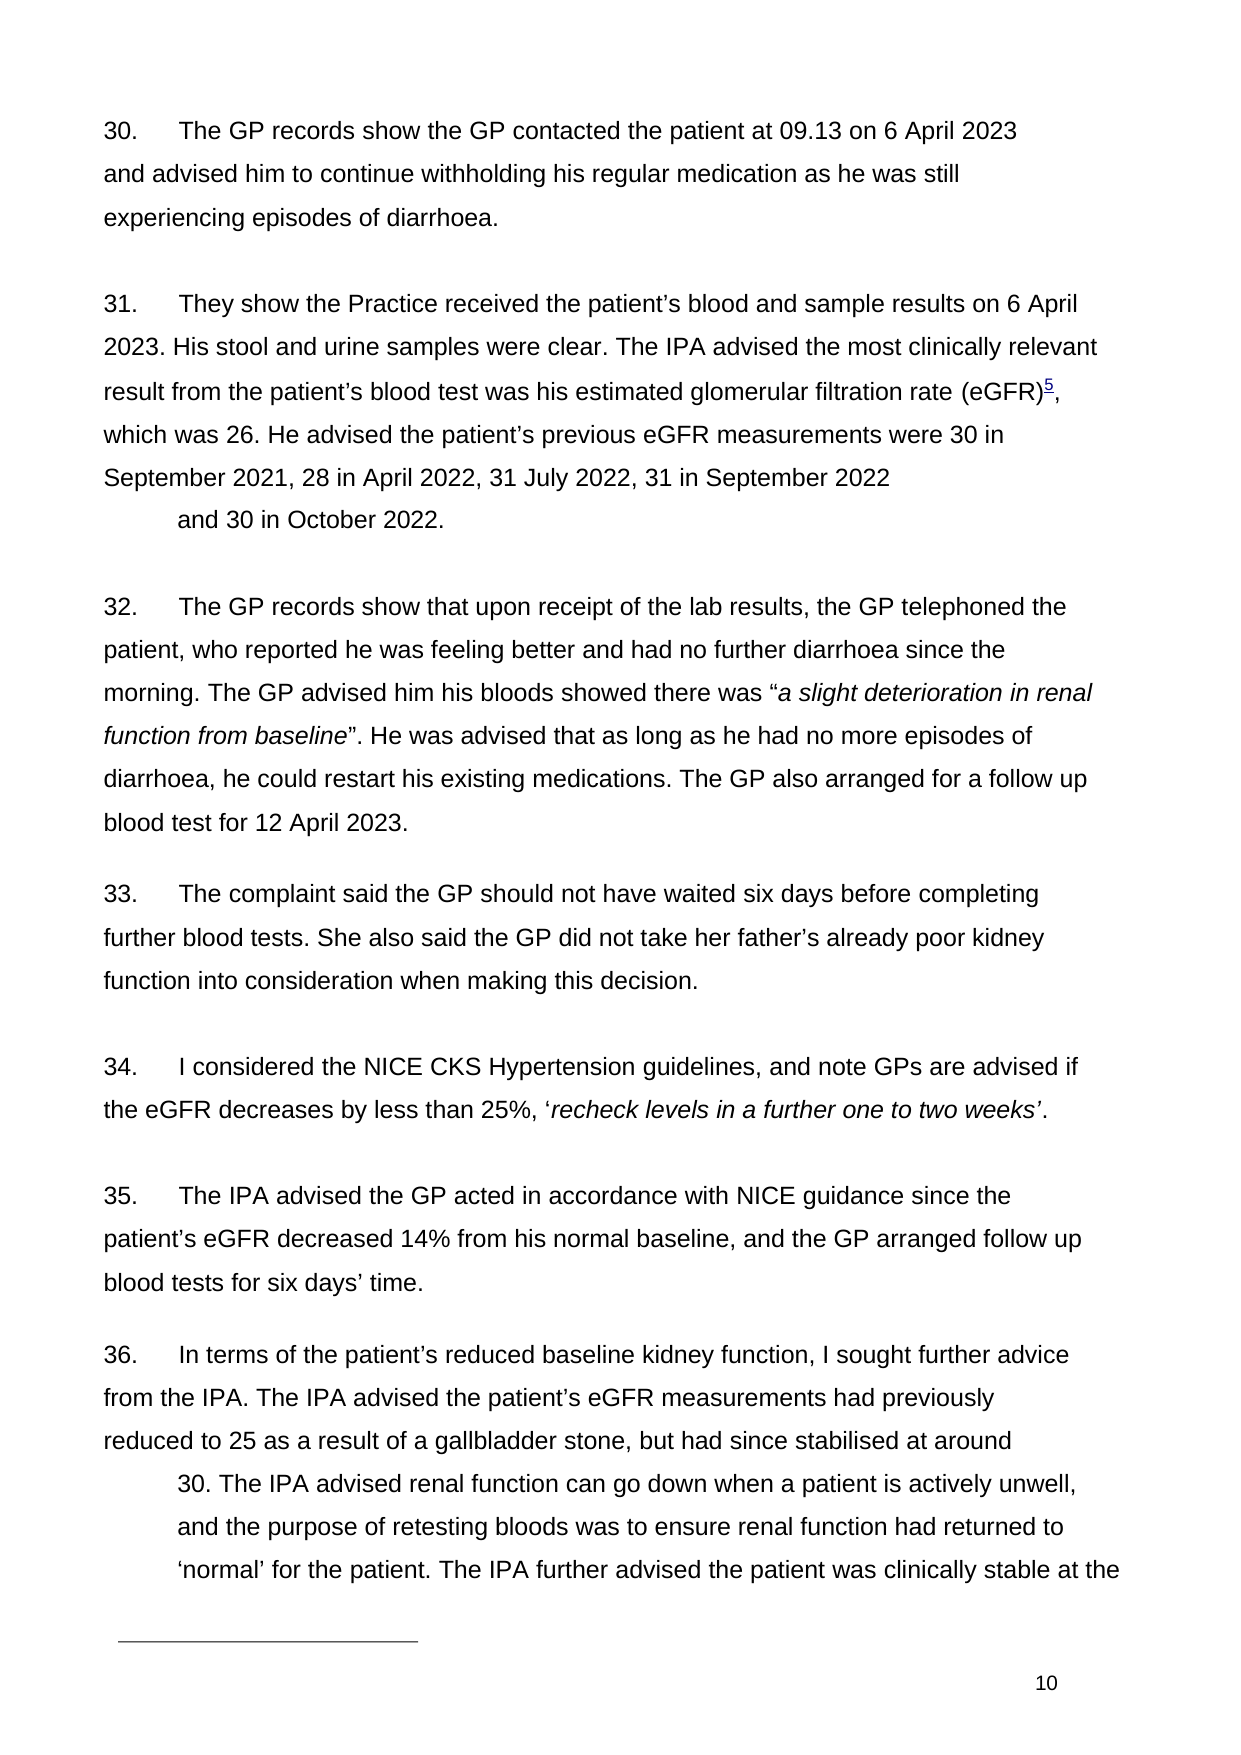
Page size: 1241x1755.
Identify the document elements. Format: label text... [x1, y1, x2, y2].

list I considered the NICE CKS Hypertension guidelines, and note GPs are advised if the eGFR decreases by less than 25%, ‘recheck levels in a further one to two weeks’. [103, 1052, 1119, 1124]
text 30. The IPA advised renal function can go down when a patient is actively unwell, and the purpose of retesting bloods was to ensure renal function had returned to ‘normal’ for the patient. The IPA further advised the patient was clinically stable at the [177, 1469, 1120, 1584]
list The complaint said the GP should not have waited six days before completing further blood tests. She also said the GP did not take her father’s already poor kidney function into consideration when making this decision. [103, 879, 1117, 994]
list The GP records show the GP contacted the patient at 09.13 on 6 April 2023 and advised him to continue withholding his regular medication as he was still experiencing episodes of diarrhoea. [103, 116, 1065, 231]
list They show the Practice received the patient’s blood and sample results on 6 April 2023. His stool and urine samples were clear. The IPA advised the most clinically relevant result from the patient’s blood test was his estimated glomerular filtration rate (eGFR)5, which was 26. He advised the patient’s previous eGFR measurements were 30 in September 2021, 28 in April 2022, 31 July 2022, 31 in September 2022 [103, 289, 1114, 492]
list The GP records show that upon receipt of the lab results, the GP telephoned the patient, who reported he was feeling better and had no further diarrhoea since the morning. The GP advised him his bloods showed there was “a slight deterioration in renal function from baseline”. He was advised that as long as he had no more episodes of diarrhoea, he could restart his existing medications. The GP also arranged for a follow up blood test for 12 April 2023. [103, 592, 1103, 836]
list In terms of the patient’s reduced baseline kidney function, I sought further advice from the IPA. The IPA advised the patient’s eGFR measurements had previously reduced to 25 as a result of a gallbladder stone, but had since stabilised at around [103, 1339, 1085, 1454]
text and 30 in October 2022. [177, 506, 1211, 534]
list The IPA advised the GP acted in accordance with NICE guidance since the patient’s eGFR decreased 14% from his normal baseline, and the GP arranged follow up blood tests for six days’ time. [103, 1181, 1110, 1296]
